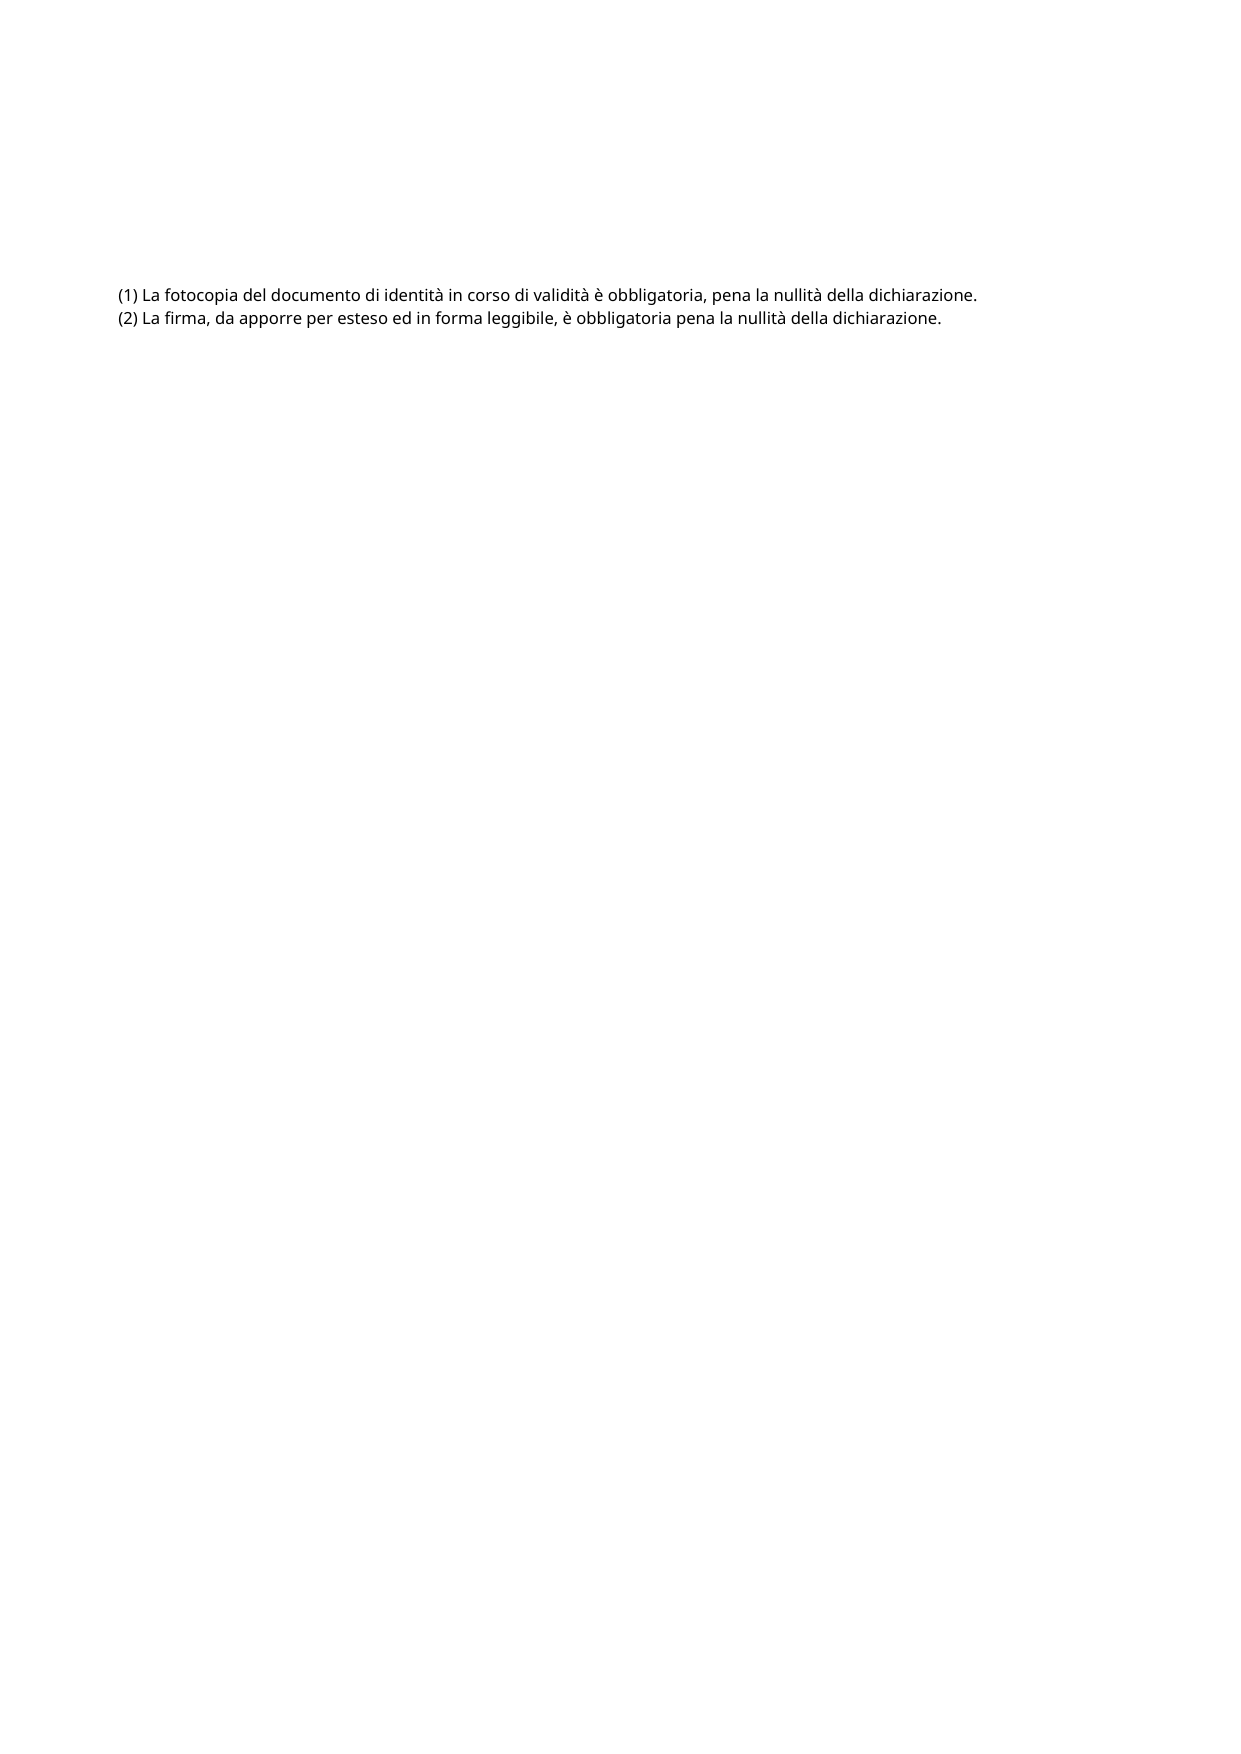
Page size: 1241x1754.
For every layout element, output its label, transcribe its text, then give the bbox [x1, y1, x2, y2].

text (1) La fotocopia del documento di identità in corso di validità è obbligatoria, pena la nullità della dichiarazione. [118, 284, 1094, 307]
text (2) La firma, da apporre per esteso ed in forma leggibile, è obbligatoria pena la nullità della dichiarazione. [118, 307, 1122, 329]
